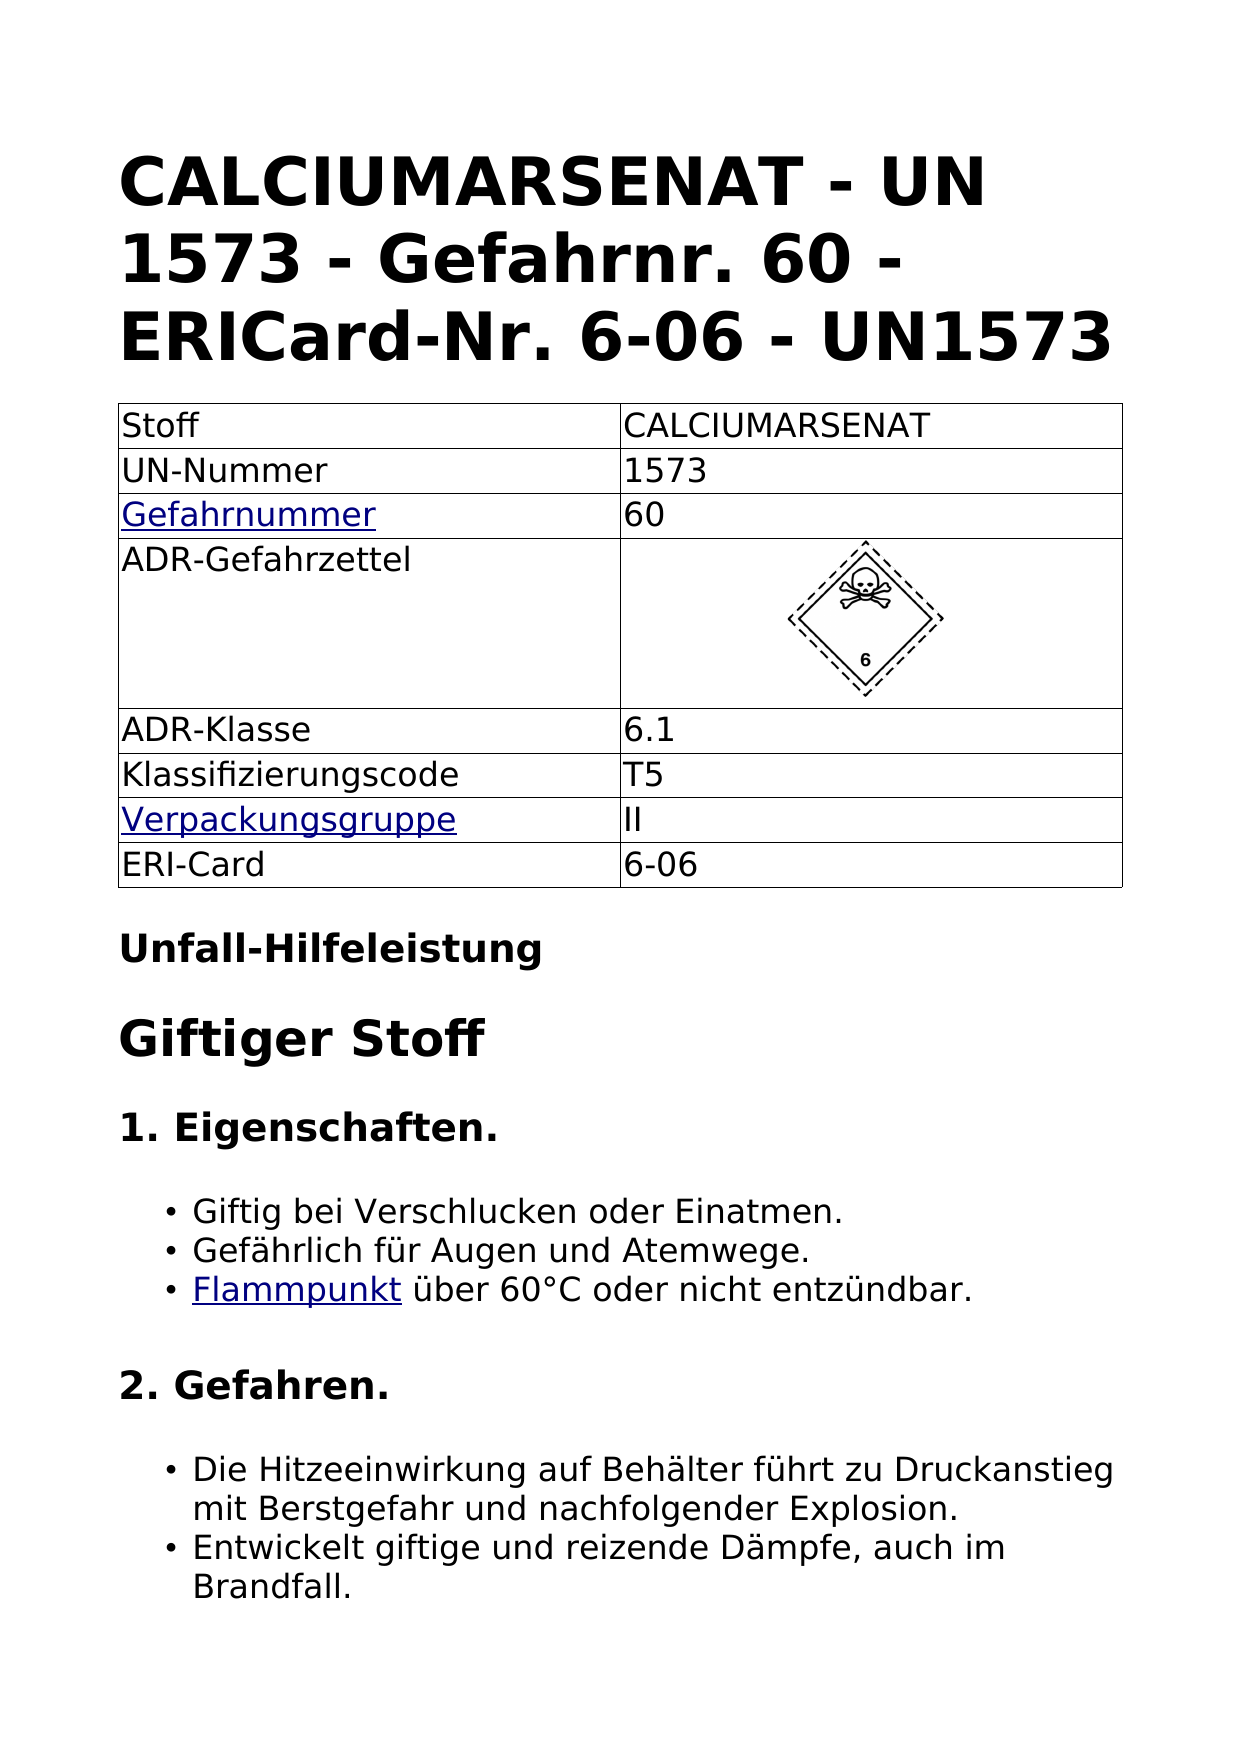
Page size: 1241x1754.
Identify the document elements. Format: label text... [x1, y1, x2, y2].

picture [787, 540, 944, 697]
list Entwickelt giftige und reizende Dämpfe, auch im Brandfall. [177, 1528, 1122, 1606]
table_cell UN-Nummer [119, 449, 620, 493]
subtitle Unfall-Hilfeleistung [118, 927, 1122, 972]
table_cell [621, 539, 1122, 708]
table_cell 1573 [621, 449, 1122, 493]
table_cell Klassifizierungscode [119, 754, 620, 797]
list Giftig bei Verschlucken oder Einatmen. [177, 1192, 1122, 1231]
list Flammpunkt über 60°C oder nicht entzündbar. [177, 1270, 1122, 1309]
table_header Stoff [119, 404, 620, 448]
table_cell Gefahrnummer [119, 494, 620, 538]
table_header CALCIUMARSENAT [621, 404, 1122, 448]
list Gefährlich für Augen und Atemwege. [177, 1231, 1122, 1270]
table_cell 60 [621, 494, 1122, 538]
table_cell II [621, 798, 1122, 842]
table_cell 6.1 [621, 709, 1122, 752]
table_cell ADR-Klasse [119, 709, 620, 752]
list Die Hitzeeinwirkung auf Behälter führt zu Druckanstieg mit Berstgefahr und nachfolgender Explosion. [177, 1451, 1122, 1528]
subtitle CALCIUMARSENAT - UN 1573 - Gefahrnr. 60 - ERICard-Nr. 6-06 - UN1573 [118, 143, 1122, 376]
table_cell T5 [621, 754, 1122, 797]
table_cell ADR-Gefahrzettel [119, 539, 620, 708]
subtitle 2. Gefahren. [118, 1363, 1122, 1409]
table_cell ERI-Card [119, 843, 620, 887]
table_cell Verpackungsgruppe [119, 798, 620, 842]
table_cell 6-06 [621, 843, 1122, 887]
subtitle Giftiger Stoff [118, 1009, 1122, 1068]
subtitle 1. Eigenschaften. [118, 1105, 1122, 1150]
